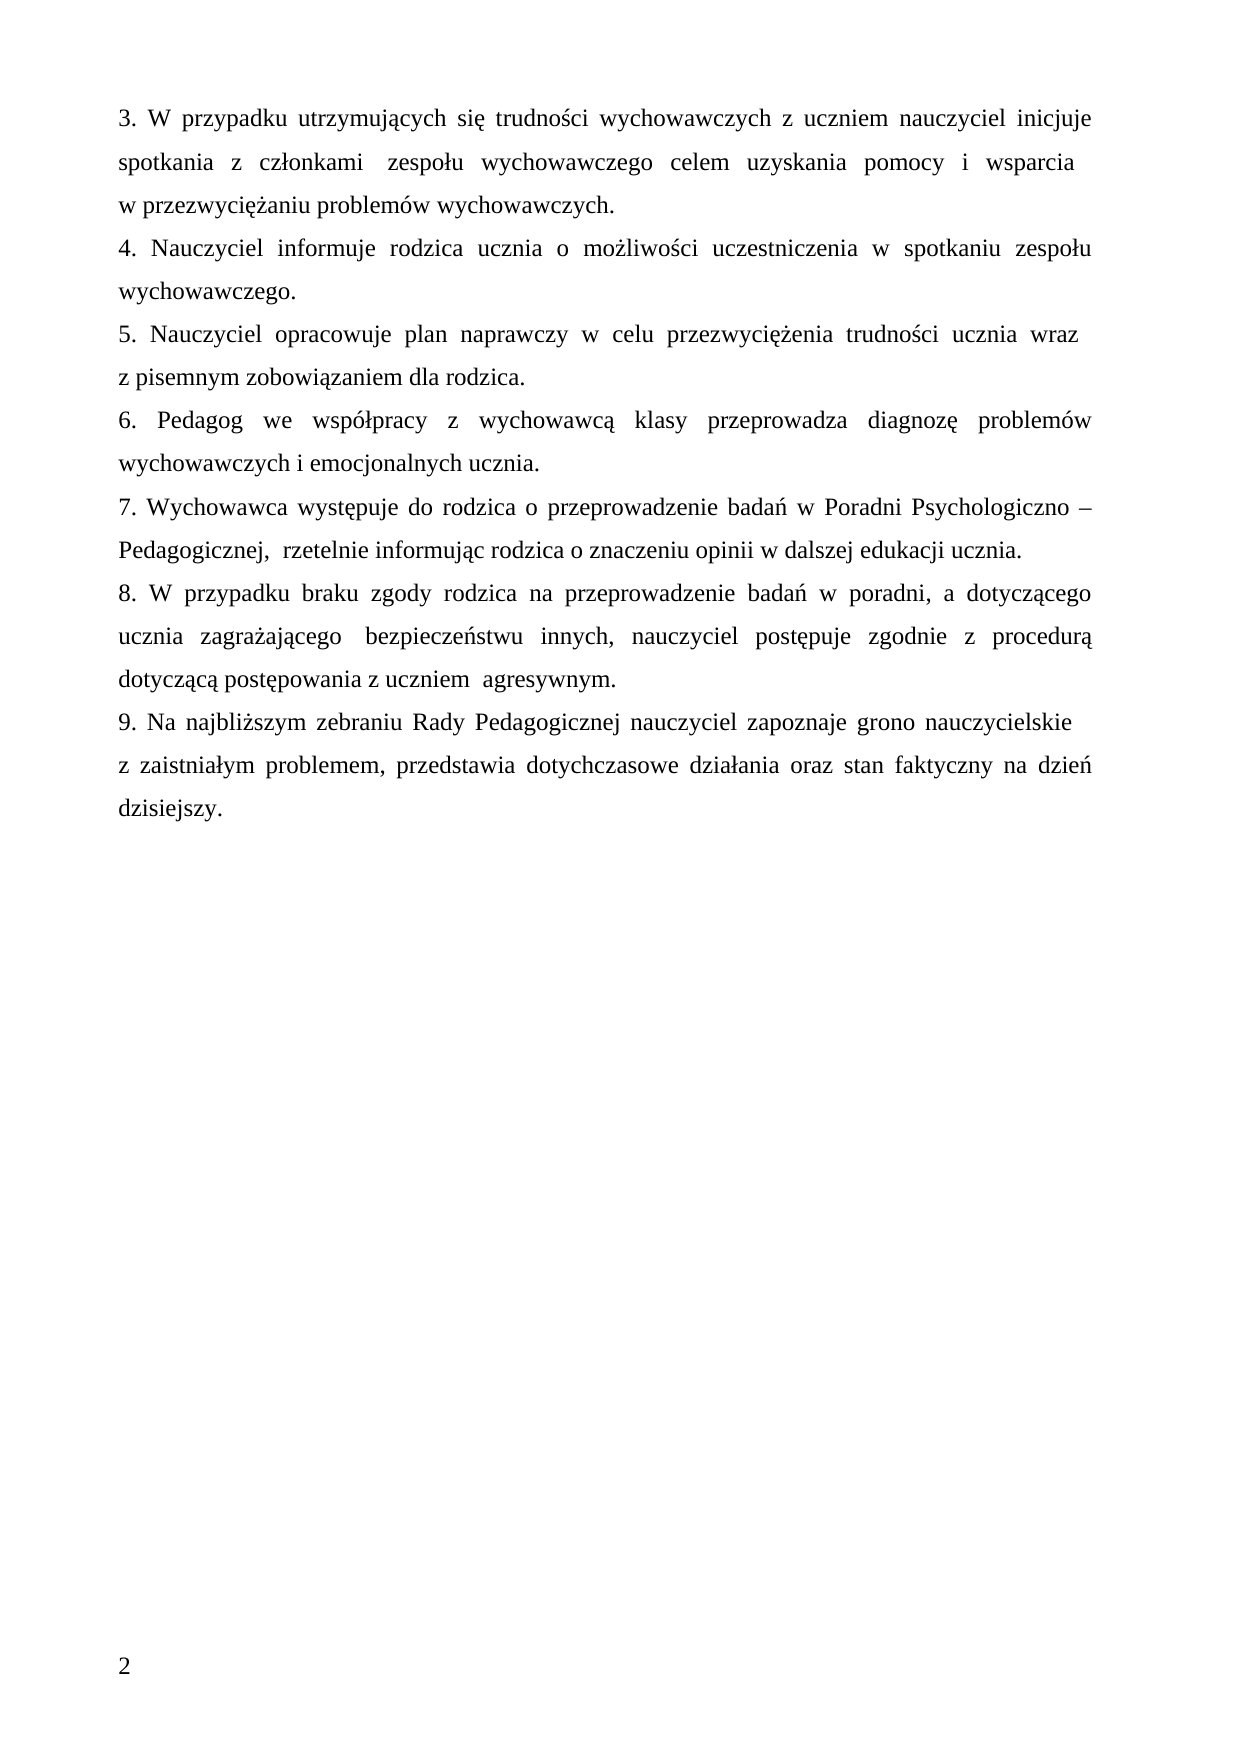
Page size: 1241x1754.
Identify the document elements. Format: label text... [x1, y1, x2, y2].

text 6. Pedagog we współpracy z wychowawcą klasy przeprowadza diagnozę problemów wychowawczych i emocjonalnych ucznia. [118, 405, 1093, 477]
text 7. Wychowawca występuje do rodzica o przeprowadzenie badań w Poradni Psychologiczno – Pedagogicznej, rzetelnie informując rodzica o znaczeniu opinii w dalszej edukacji ucznia. [118, 492, 1093, 563]
text 5. Nauczyciel opracowuje plan naprawczy w celu przezwyciężenia trudności ucznia wraz z pisemnym zobowiązaniem dla rodzica. [118, 319, 1093, 391]
text 3. W przypadku utrzymujących się trudności wychowawczych z uczniem nauczyciel inicjuje spotkania z członkami zespołu wychowawczego celem uzyskania pomocy i wsparcia w przezwyciężaniu problemów wychowawczych. [118, 103, 1093, 218]
text 9. Na najbliższym zebraniu Rady Pedagogicznej nauczyciel zapoznaje grono nauczycielskie z zaistniałym problemem, przedstawia dotychczasowe działania oraz stan faktyczny na dzień dzisiejszy. [118, 707, 1093, 822]
text 8. W przypadku braku zgody rodzica na przeprowadzenie badań w poradni, a dotyczącego ucznia zagrażającego bezpieczeństwu innych, nauczyciel postępuje zgodnie z procedurą dotyczącą postępowania z uczniem agresywnym. [118, 578, 1093, 693]
text 4. Nauczyciel informuje rodzica ucznia o możliwości uczestniczenia w spotkaniu zespołu wychowawczego. [118, 233, 1093, 305]
